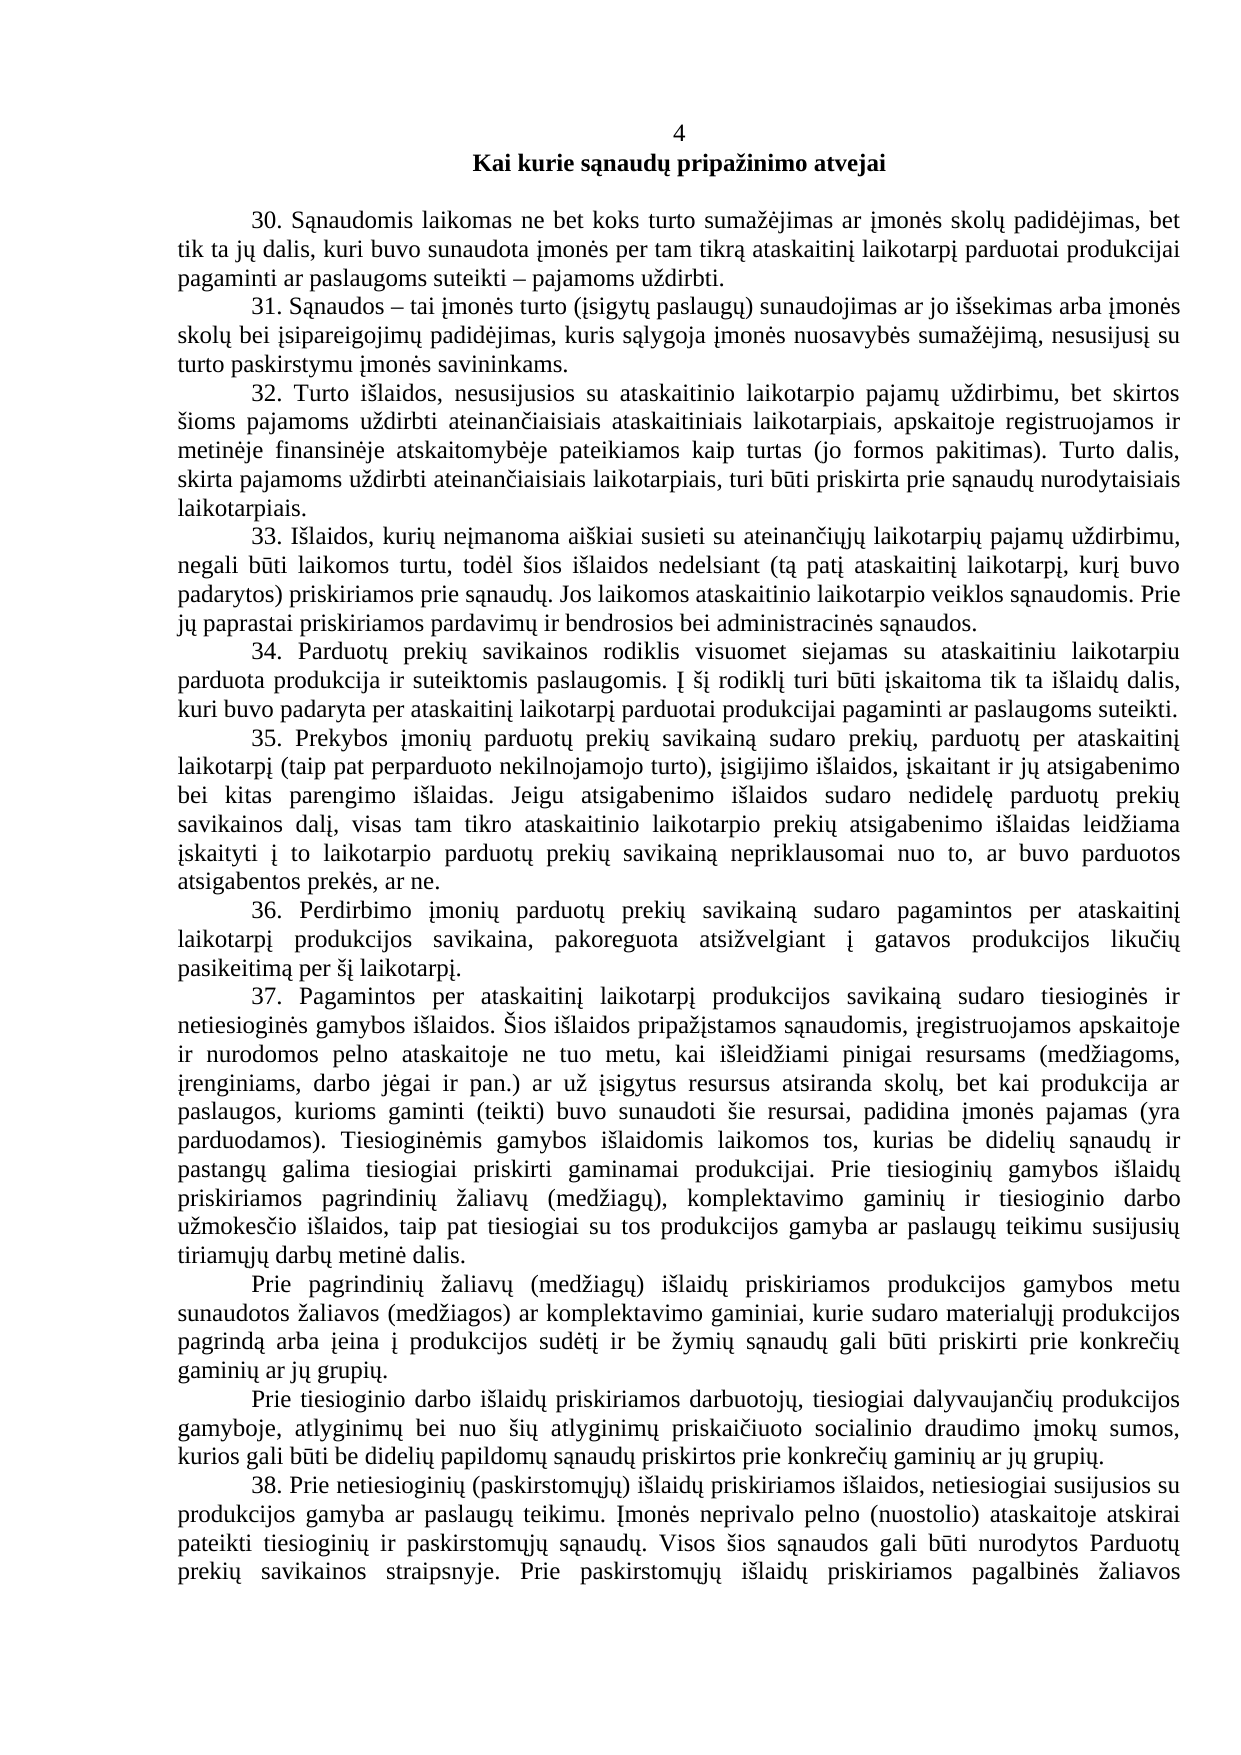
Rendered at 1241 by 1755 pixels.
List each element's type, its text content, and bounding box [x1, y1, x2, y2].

text 35. Prekybos įmonių parduotų prekių savikainą sudaro prekių, parduotų per ataskaitinį laikotarpį (taip pat perparduoto nekilnojamojo turto), įsigijimo išlaidos, įskaitant ir jų atsigabenimo bei kitas parengimo išlaidas. Jeigu atsigabenimo išlaidos sudaro nedidelę parduotų prekių savikainos dalį, visas tam tikro ataskaitinio laikotarpio prekių atsigabenimo išlaidas leidžiama įskaityti į to laikotarpio parduotų prekių savikainą nepriklausomai nuo to, ar buvo parduotos atsigabentos prekės, ar ne. [177, 723, 1181, 895]
text Prie pagrindinių žaliavų (medžiagų) išlaidų priskiriamos produkcijos gamybos metu sunaudotos žaliavos (medžiagos) ar komplektavimo gaminiai, kurie sudaro materialųjį produkcijos pagrindą arba įeina į produkcijos sudėtį ir be žymių sąnaudų gali būti priskirti prie konkrečių gaminių ar jų grupių. [177, 1269, 1181, 1384]
text Kai kurie sąnaudų pripažinimo atvejai [177, 148, 1181, 176]
text 30. Sąnaudomis laikomas ne bet koks turto sumažėjimas ar įmonės skolų padidėjimas, bet tik ta jų dalis, kuri buvo sunaudota įmonės per tam tikrą ataskaitinį laikotarpį parduotai produkcijai pagaminti ar paslaugoms suteikti – pajamoms uždirbti. [177, 205, 1181, 291]
text 34. Parduotų prekių savikainos rodiklis visuomet siejamas su ataskaitiniu laikotarpiu parduota produkcija ir suteiktomis paslaugomis. Į šį rodiklį turi būti įskaitoma tik ta išlaidų dalis, kuri buvo padaryta per ataskaitinį laikotarpį parduotai produkcijai pagaminti ar paslaugoms suteikti. [177, 636, 1181, 723]
text 37. Pagamintos per ataskaitinį laikotarpį produkcijos savikainą sudaro tiesioginės ir netiesioginės gamybos išlaidos. Šios išlaidos pripažįstamos sąnaudomis, įregistruojamos apskaitoje ir nurodomos pelno ataskaitoje ne tuo metu, kai išleidžiami pinigai resursams (medžiagoms, įrenginiams, darbo jėgai ir pan.) ar už įsigytus resursus atsiranda skolų, bet kai produkcija ar paslaugos, kurioms gaminti (teikti) buvo sunaudoti šie resursai, padidina įmonės pajamas (yra parduodamos). Tiesioginėmis gamybos išlaidomis laikomos tos, kurias be didelių sąnaudų ir pastangų galima tiesiogiai priskirti gaminamai produkcijai. Prie tiesioginių gamybos išlaidų priskiriamos pagrindinių žaliavų (medžiagų), komplektavimo gaminių ir tiesioginio darbo užmokesčio išlaidos, taip pat tiesiogiai su tos produkcijos gamyba ar paslaugų teikimu susijusių tiriamųjų darbų metinė dalis. [177, 981, 1181, 1269]
text 36. Perdirbimo įmonių parduotų prekių savikainą sudaro pagamintos per ataskaitinį laikotarpį produkcijos savikaina, pakoreguota atsižvelgiant į gatavos produkcijos likučių pasikeitimą per šį laikotarpį. [177, 895, 1181, 981]
text Prie tiesioginio darbo išlaidų priskiriamos darbuotojų, tiesiogiai dalyvaujančių produkcijos gamyboje, atlyginimų bei nuo šių atlyginimų priskaičiuoto socialinio draudimo įmokų sumos, kurios gali būti be didelių papildomų sąnaudų priskirtos prie konkrečių gaminių ar jų grupių. [177, 1384, 1181, 1470]
text 31. Sąnaudos – tai įmonės turto (įsigytų paslaugų) sunaudojimas ar jo išsekimas arba įmonės skolų bei įsipareigojimų padidėjimas, kuris sąlygoja įmonės nuosavybės sumažėjimą, nesusijusį su turto paskirstymu įmonės savininkams. [177, 291, 1181, 378]
text 32. Turto išlaidos, nesusijusios su ataskaitinio laikotarpio pajamų uždirbimu, bet skirtos šioms pajamoms uždirbti ateinančiaisiais ataskaitiniais laikotarpiais, apskaitoje registruojamos ir metinėje finansinėje atskaitomybėje pateikiamos kaip turtas (jo formos pakitimas). Turto dalis, skirta pajamoms uždirbti ateinančiaisiais laikotarpiais, turi būti priskirta prie sąnaudų nurodytaisiais laikotarpiais. [177, 378, 1181, 521]
text 38. Prie netiesioginių (paskirstomųjų) išlaidų priskiriamos išlaidos, netiesiogiai susijusios su produkcijos gamyba ar paslaugų teikimu. Įmonės neprivalo pelno (nuostolio) ataskaitoje atskirai pateikti tiesioginių ir paskirstomųjų sąnaudų. Visos šios sąnaudos gali būti nurodytos Parduotų prekių savikainos straipsnyje. Prie paskirstomųjų išlaidų priskiriamos pagalbinės žaliavos [177, 1470, 1181, 1585]
text 33. Išlaidos, kurių neįmanoma aiškiai susieti su ateinančiųjų laikotarpių pajamų uždirbimu, negali būti laikomos turtu, todėl šios išlaidos nedelsiant (tą patį ataskaitinį laikotarpį, kurį buvo padarytos) priskiriamos prie sąnaudų. Jos laikomos ataskaitinio laikotarpio veiklos sąnaudomis. Prie jų paprastai priskiriamos pardavimų ir bendrosios bei administracinės sąnaudos. [177, 521, 1181, 636]
